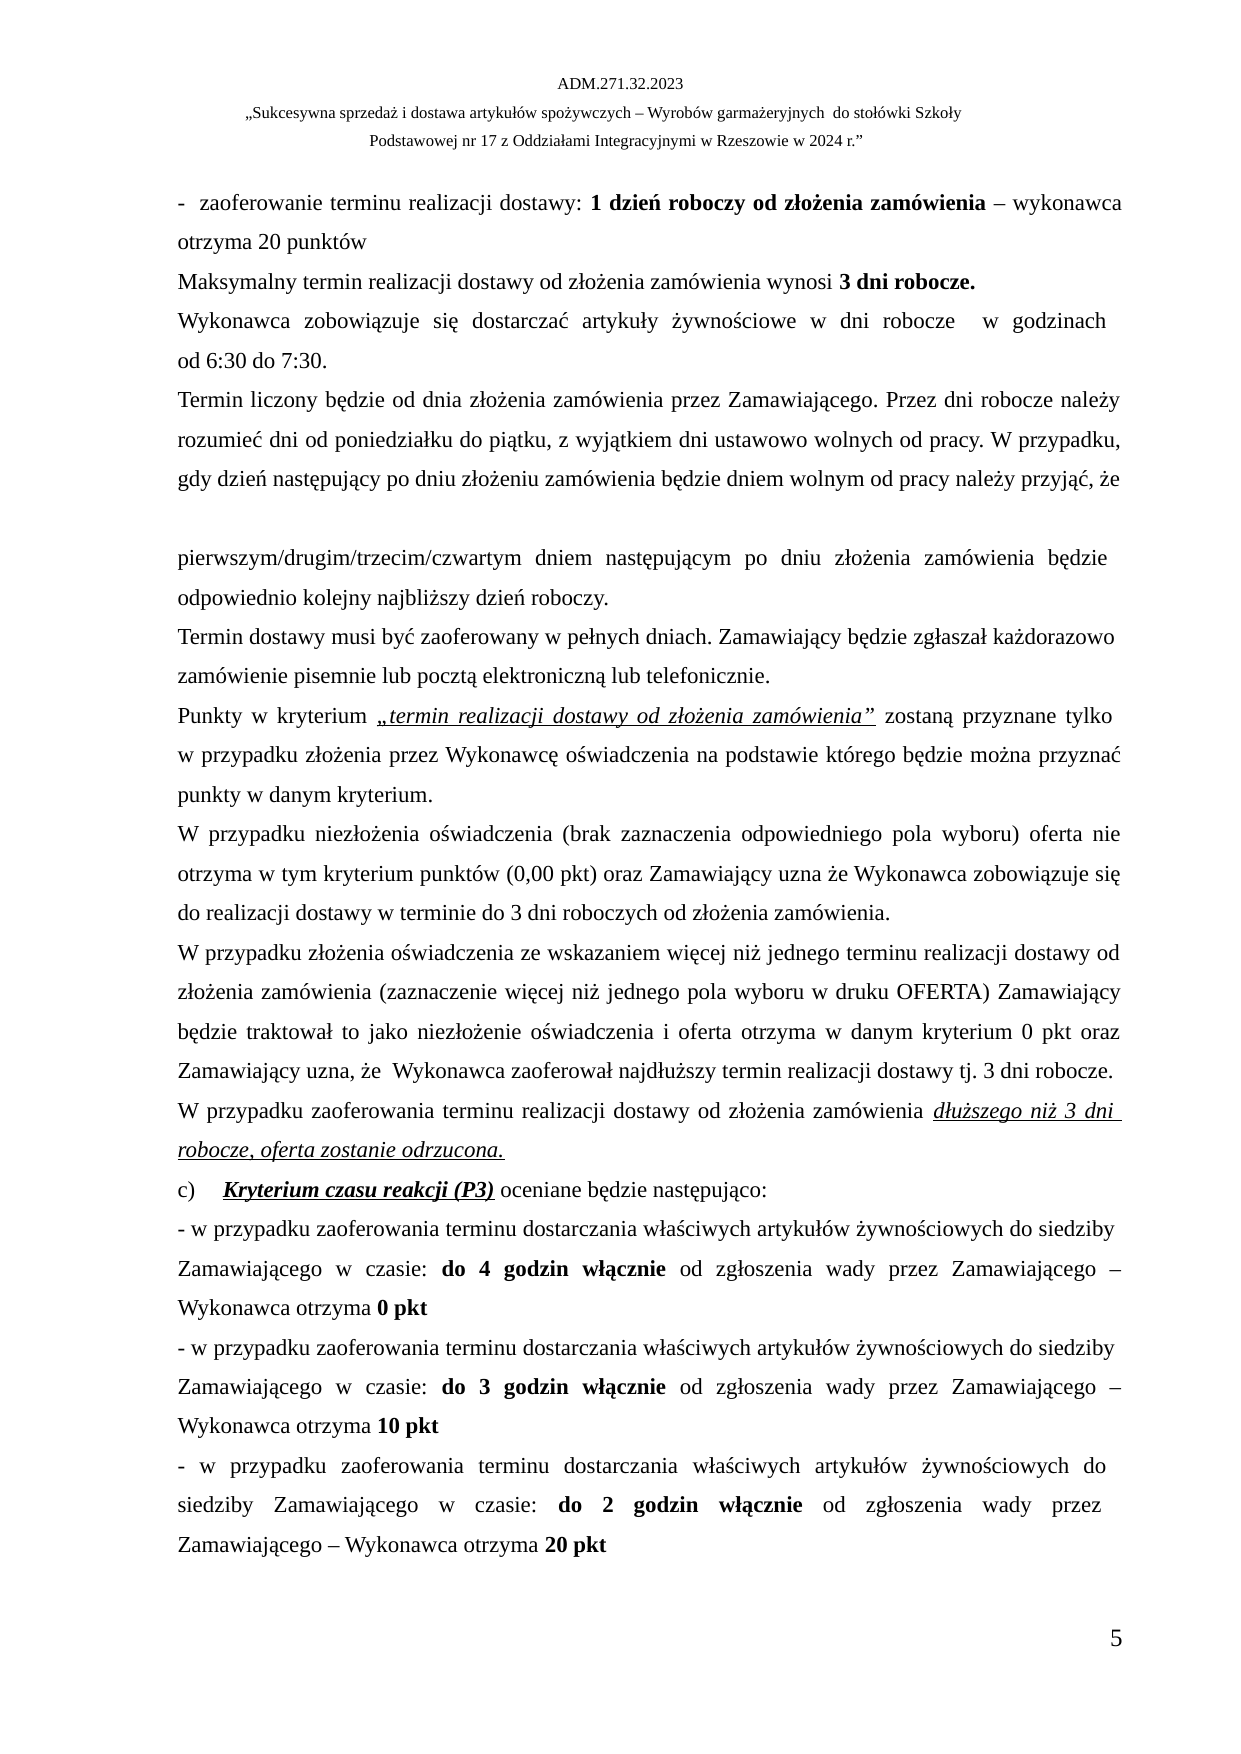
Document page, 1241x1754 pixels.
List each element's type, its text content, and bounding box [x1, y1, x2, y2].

text Punkty w kryterium „termin realizacji dostawy od złożenia zamówienia” zostaną przyznane tylko w przypadku złożenia przez Wykonawcę oświadczenia na podstawie którego będzie można przyznać punkty w danym kryterium. [177, 702, 1122, 807]
text Maksymalny termin realizacji dostawy od złożenia zamówienia wynosi 3 dni robocze. [177, 268, 1122, 294]
text Termin dostawy musi być zaoferowany w pełnych dniach. Zamawiający będzie zgłaszał każdorazowo zamówienie pisemnie lub pocztą elektroniczną lub telefonicznie. [177, 623, 1122, 689]
text - w przypadku zaoferowania terminu dostarczania właściwych artykułów żywnościowych do siedziby Zamawiającego w czasie: do 2 godzin włącznie od zgłoszenia wady przez Zamawiającego – Wykonawca otrzyma 20 pkt [177, 1452, 1122, 1557]
text - w przypadku zaoferowania terminu dostarczania właściwych artykułów żywnościowych do siedziby Zamawiającego w czasie: do 4 godzin włącznie od zgłoszenia wady przez Zamawiającego – Wykonawca otrzyma 0 pkt [177, 1215, 1122, 1321]
text Wykonawca zobowiązuje się dostarczać artykuły żywnościowe w dni robocze w godzinach od 6:30 do 7:30. [177, 307, 1122, 373]
text Termin liczony będzie od dnia złożenia zamówienia przez Zamawiającego. Przez dni robocze należy rozumieć dni od poniedziałku do piątku, z wyjątkiem dni ustawowo wolnych od pracy. W przypadku, gdy dzień następujący po dniu złożeniu zamówienia będzie dniem wolnym od pracy należy przyjąć, że pierwszym/drugim/trzecim/czwartym dniem następującym po dniu złożenia zamówienia będzie odpowiednio kolejny najbliższy dzień roboczy. [177, 386, 1122, 610]
text W przypadku niezłożenia oświadczenia (brak zaznaczenia odpowiedniego pola wyboru) oferta nie otrzyma w tym kryterium punktów (0,00 pkt) oraz Zamawiający uzna że Wykonawca zobowiązuje się do realizacji dostawy w terminie do 3 dni roboczych od złożenia zamówienia. [177, 820, 1122, 926]
text W przypadku zaoferowania terminu realizacji dostawy od złożenia zamówienia dłuższego niż 3 dni robocze, oferta zostanie odrzucona. [177, 1097, 1122, 1163]
text W przypadku złożenia oświadczenia ze wskazaniem więcej niż jednego terminu realizacji dostawy od złożenia zamówienia (zaznaczenie więcej niż jednego pola wyboru w druku OFERTA) Zamawiający będzie traktował to jako niezłożenie oświadczenia i oferta otrzyma w danym kryterium 0 pkt oraz Zamawiający uzna, że Wykonawca zaoferował najdłuższy termin realizacji dostawy tj. 3 dni robocze. [177, 939, 1122, 1084]
text - zaoferowanie terminu realizacji dostawy: 1 dzień roboczy od złożenia zamówienia – wykonawca otrzyma 20 punktów [177, 189, 1122, 254]
text c) Kryterium czasu reakcji (P3) oceniane będzie następująco: [177, 1176, 1122, 1202]
text - w przypadku zaoferowania terminu dostarczania właściwych artykułów żywnościowych do siedziby Zamawiającego w czasie: do 3 godzin włącznie od zgłoszenia wady przez Zamawiającego – Wykonawca otrzyma 10 pkt [177, 1334, 1122, 1439]
